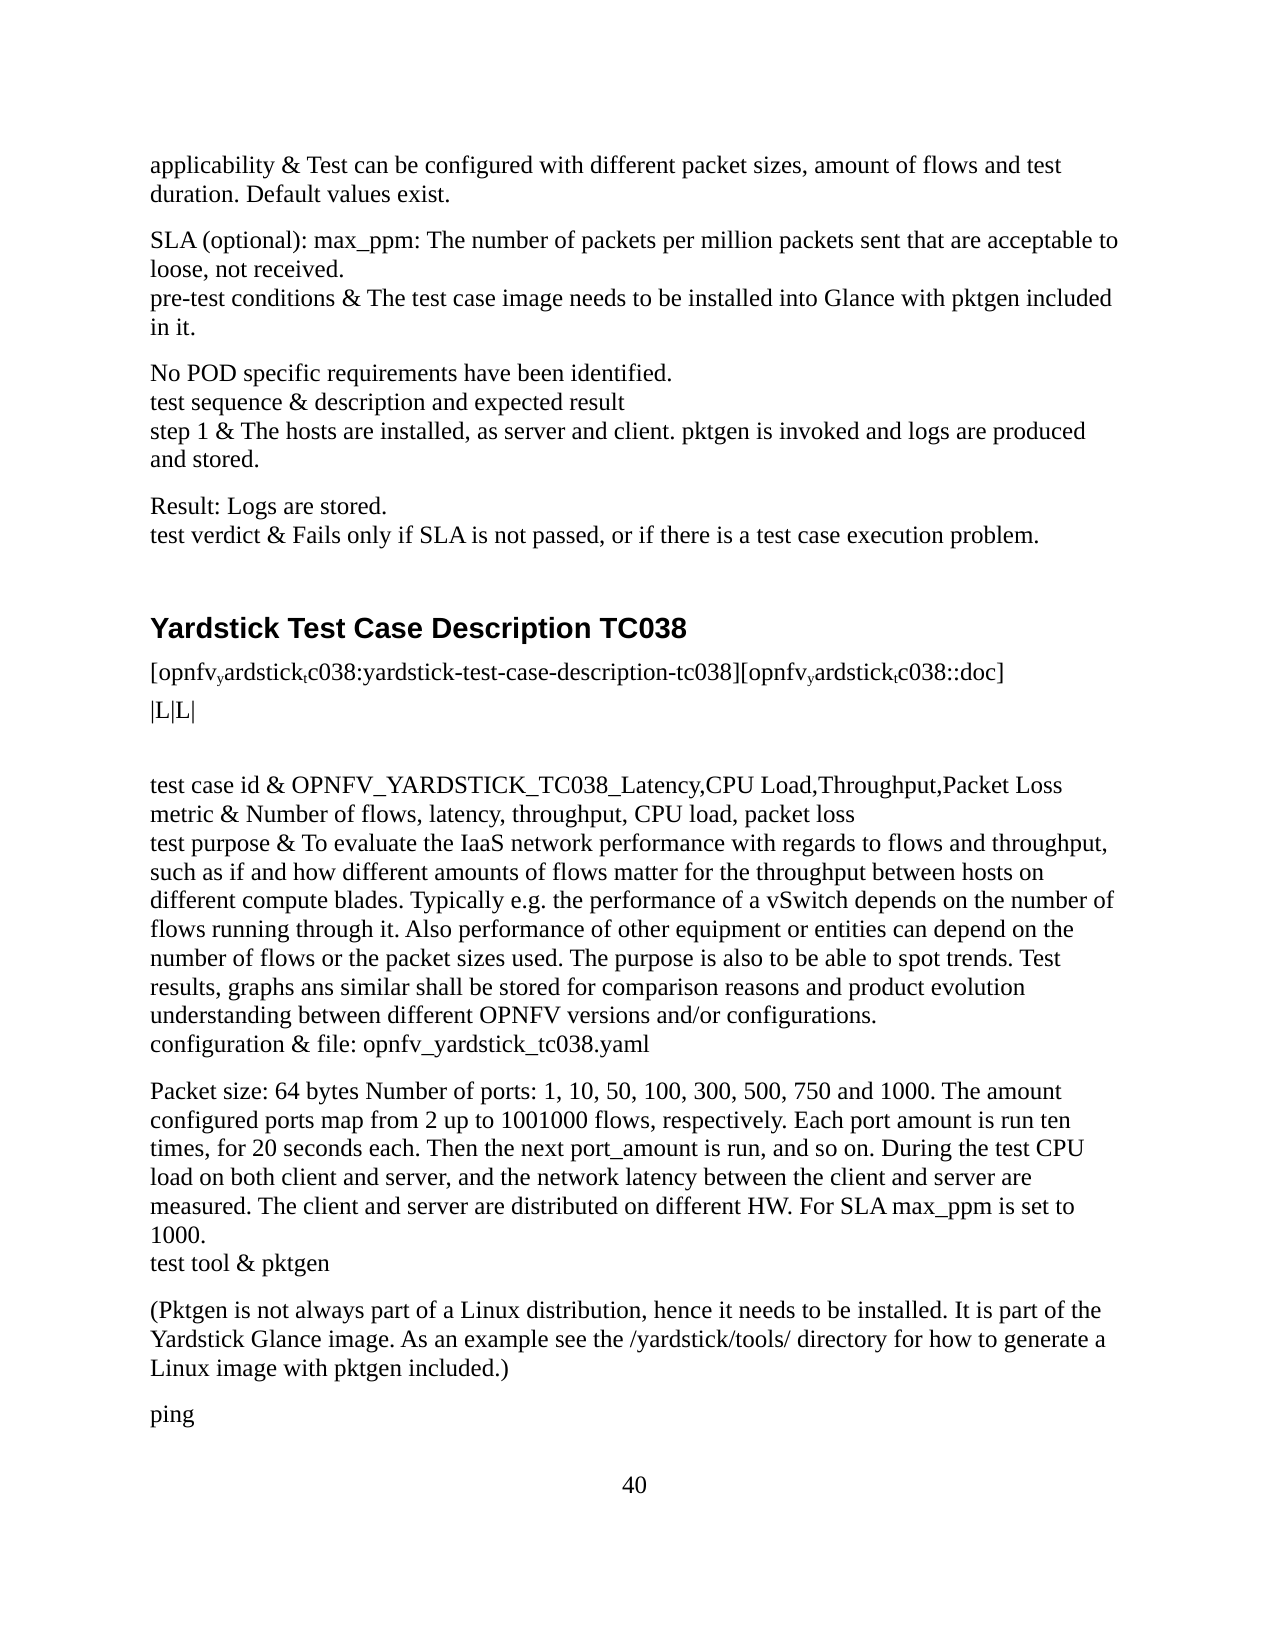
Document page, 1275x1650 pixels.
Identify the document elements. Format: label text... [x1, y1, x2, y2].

text test case id & OPNFV_YARDSTICK_TC038_Latency,CPU Load,Throughput,Packet Loss metric & Number of flows, latency, throughput, CPU load, packet loss test purpose & To evaluate the IaaS network performance with regards to flows and throughput, such as if and how different amounts of flows matter for the throughput between hosts on different compute blades. Typically e.g. the performance of a vSwitch depends on the number of flows running through it. Also performance of other equipment or entities can depend on the number of flows or the packet sizes used. The purpose is also to be able to spot trends. Test results, graphs ans similar shall be stored for comparison reasons and product evolution understanding between different OPNFV versions and/or configurations. configuration & file: opnfv_yardstick_tc038.yaml [150, 742, 1125, 1058]
text Result: Logs are stored. test verdict & Fails only if SLA is not passed, or if there is a test case execution problem. [150, 491, 1125, 577]
text SLA (optional): max_ppm: The number of packets per million packets sent that are acceptable to loose, not received. pre-test conditions & The test case image needs to be installed into Glance with pktgen included in it. [150, 225, 1125, 340]
text applicability & Test can be configured with different packet sizes, amount of flows and test duration. Default values exist. [150, 150, 1125, 207]
text Packet size: 64 bytes Number of ports: 1, 10, 50, 100, 300, 500, 750 and 1000. The amount configured ports map from 2 up to 1001000 flows, respectively. Each port amount is run ten times, for 20 seconds each. Then the next port_amount is run, and so on. During the test CPU load on both client and server, and the network latency between the client and server are measured. The client and server are distributed on different HW. For SLA max_ppm is set to 1000. test tool & pktgen [150, 1076, 1125, 1277]
text [opnfvyardsticktc038:yardstick-test-case-description-tc038][opnfvyardsticktc038::doc] [150, 657, 1125, 686]
text ping [150, 1399, 1125, 1428]
text No POD specific requirements have been identified. test sequence & description and expected result step 1 & The hosts are installed, as server and client. pktgen is invoked and logs are produced and stored. [150, 358, 1125, 473]
text (Pktgen is not always part of a Linux distribution, hence it needs to be installed. It is part of the Yardstick Glance image. As an example see the /yardstick/tools/ directory for how to generate a Linux image with pktgen included.) [150, 1295, 1125, 1381]
text |L|L| [150, 695, 1125, 724]
subtitle Yardstick Test Case Description TC038 [150, 611, 1125, 645]
